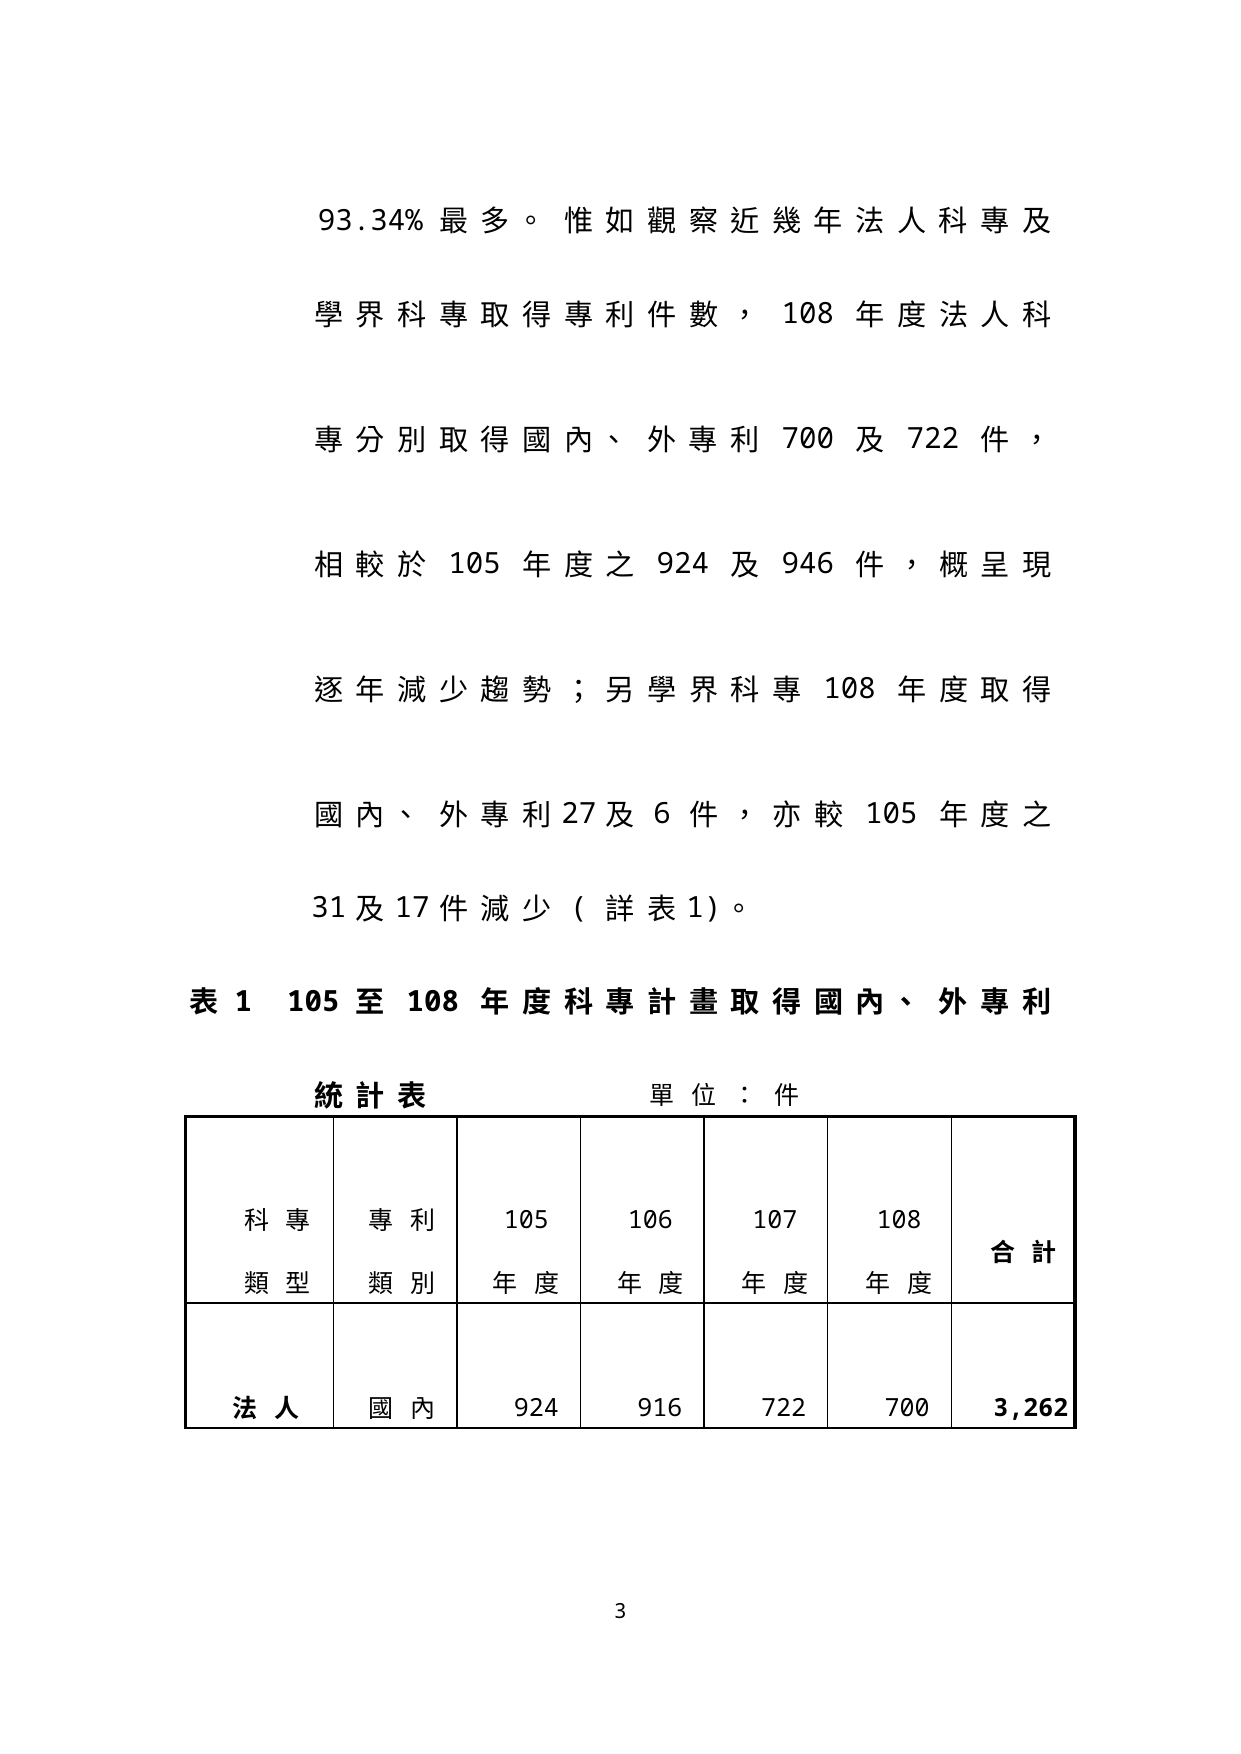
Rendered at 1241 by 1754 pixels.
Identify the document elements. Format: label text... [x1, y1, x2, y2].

table_cell 924 [458, 1304, 580, 1427]
table_cell 3,262 [952, 1304, 1073, 1427]
table_cell 916 [581, 1304, 703, 1427]
text 表1 105至108年度科專計畫取得國內、外專利統計表 單位：件 [183, 927, 1058, 1115]
table_header 科專類型 [187, 1118, 333, 1302]
table_cell 722 [705, 1304, 827, 1427]
table_header 專利類別 [334, 1118, 456, 1302]
table_header 105年度 [458, 1118, 580, 1302]
table_header 108年度 [828, 1118, 951, 1302]
text 93.34%最多。惟如觀察近幾年法人科專及學界科專取得專利件數，108年度法人科專分別取得國內、外專利700及722件，相較於105年度之924及946件，概呈現逐年減少趨勢；另學界科專108年度取得國內、外專利27及6件，亦較105年度之31及17件減少(詳表1)。 [271, 177, 1058, 927]
table_header 107年度 [705, 1118, 827, 1302]
table_cell 700 [828, 1304, 951, 1427]
table_header 合計 [952, 1118, 1073, 1302]
table_cell 法人 [187, 1304, 333, 1427]
table_cell 國內 [334, 1304, 456, 1427]
table_header 106年度 [581, 1118, 703, 1302]
